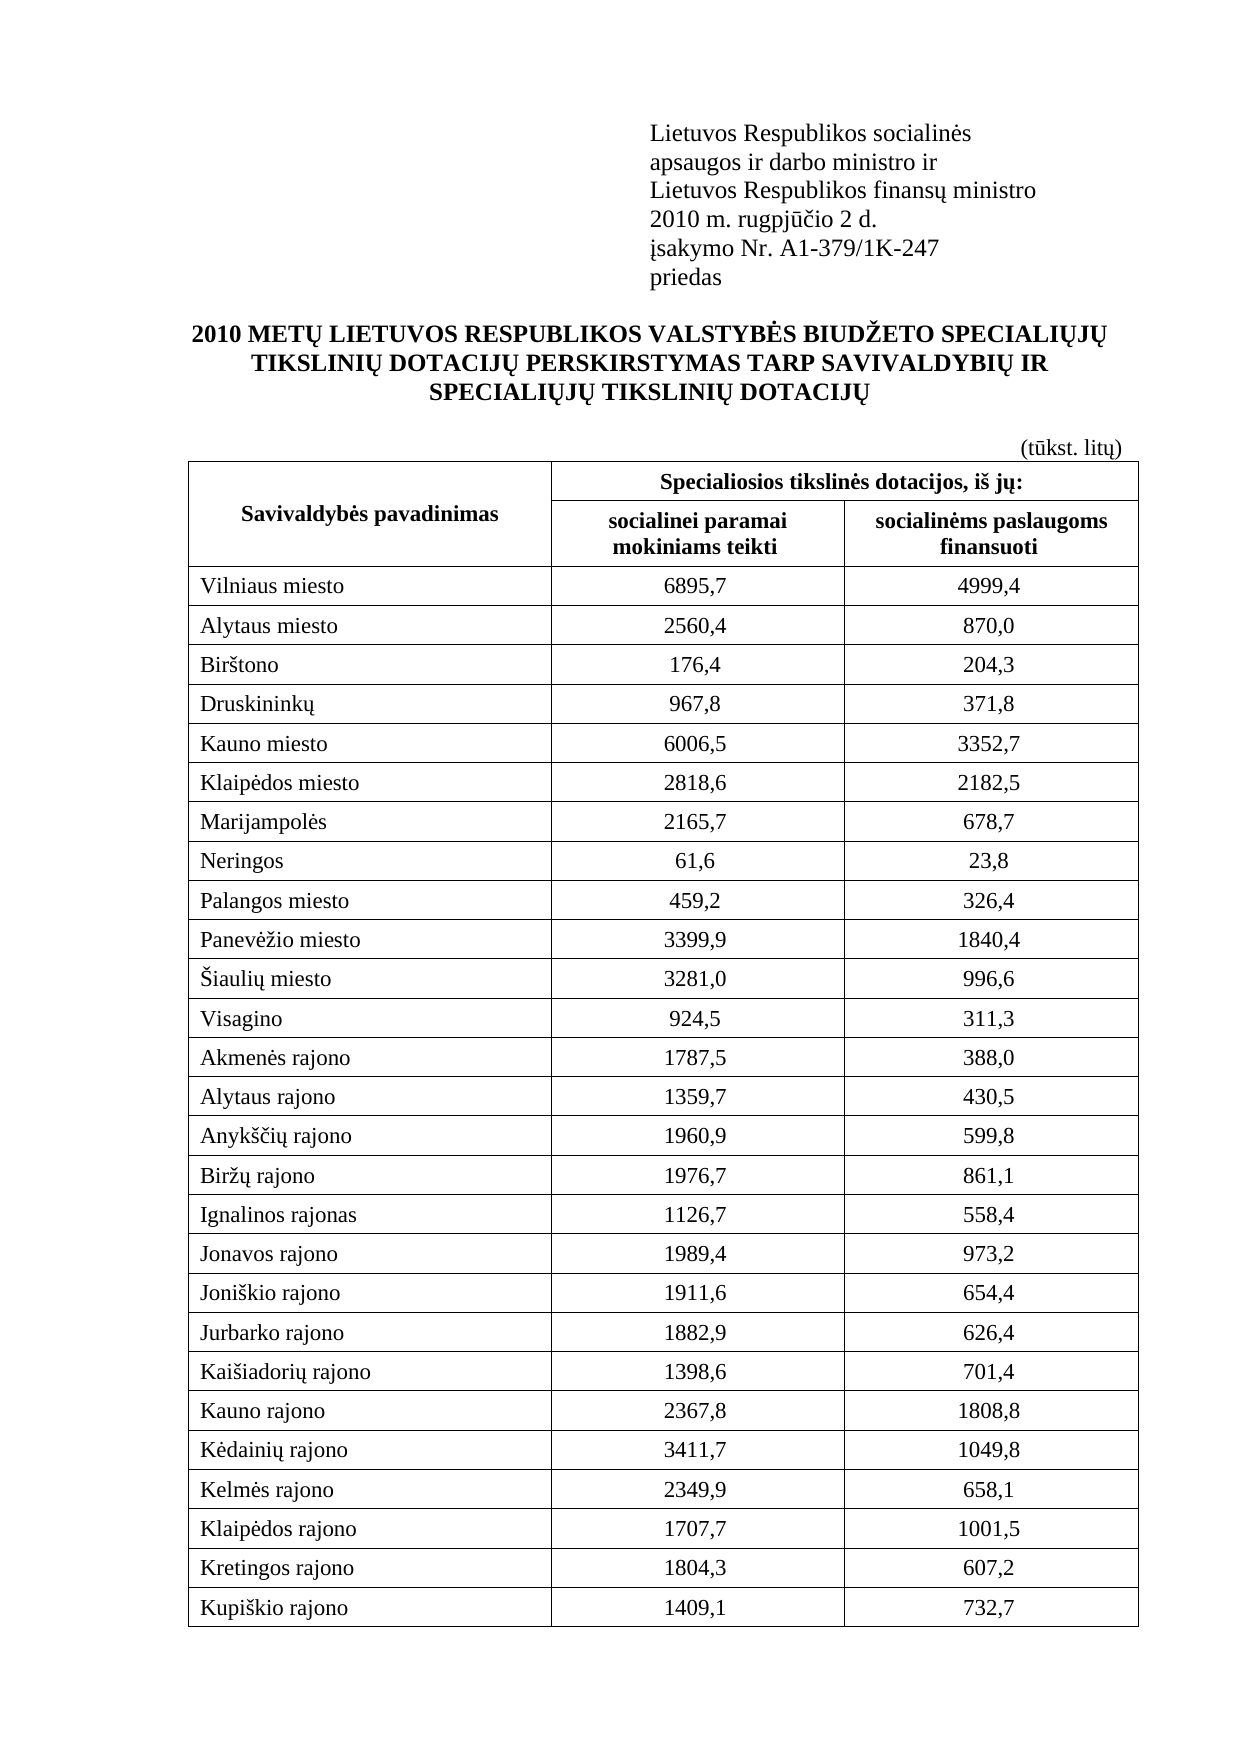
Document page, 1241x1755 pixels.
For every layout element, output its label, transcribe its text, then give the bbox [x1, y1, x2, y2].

table_cell 732,7 [845, 1588, 1138, 1626]
table_cell 924,5 [552, 999, 844, 1037]
table_cell 2165,7 [552, 802, 844, 841]
table_cell 459,2 [552, 881, 844, 919]
table_cell 3411,7 [552, 1431, 844, 1469]
table_cell 1126,7 [552, 1195, 844, 1233]
table_cell 1049,8 [845, 1431, 1138, 1469]
table_cell 701,4 [845, 1352, 1138, 1390]
table_cell Kaišiadorių rajono [189, 1352, 551, 1390]
text 2010 METŲ LIETUVOS RESPUBLIKOS VALSTYBĖS BIUDŽETO SPECIALIŲJŲ TIKSLINIŲ DOTACIJŲ PERSKIRSTYMAS TARP SAVIVALDYBIŲ IR SPECIALIŲJŲ TIKSLINIŲ DOTACIJŲ [177, 319, 1122, 406]
table_cell Šiaulių miesto [189, 959, 551, 998]
table_cell 2182,5 [845, 763, 1138, 801]
table_cell 430,5 [845, 1077, 1138, 1115]
table_cell Akmenės rajono [189, 1038, 551, 1076]
table_cell 3352,7 [845, 724, 1138, 762]
table_cell 3281,0 [552, 959, 844, 998]
table_cell 1804,3 [552, 1549, 844, 1587]
table_cell 973,2 [845, 1234, 1138, 1272]
table_cell 4999,4 [845, 567, 1138, 605]
table_cell 658,1 [845, 1470, 1138, 1508]
table_cell 371,8 [845, 685, 1138, 723]
table_cell Visagino [189, 999, 551, 1037]
table_cell Ignalinos rajonas [189, 1195, 551, 1233]
table_cell 1989,4 [552, 1234, 844, 1272]
table_cell 6895,7 [552, 567, 844, 605]
table_header Specialiosios tikslinės dotacijos, iš jų: [552, 462, 1138, 500]
table_cell Jonavos rajono [189, 1234, 551, 1272]
table_cell 311,3 [845, 999, 1138, 1037]
table_cell Kauno rajono [189, 1391, 551, 1429]
table_cell Marijampolės [189, 802, 551, 841]
table_cell 599,8 [845, 1116, 1138, 1155]
table_cell 626,4 [845, 1313, 1138, 1351]
text (tūkst. litų) [177, 434, 1122, 461]
table_cell Birštono [189, 645, 551, 683]
table_cell 1359,7 [552, 1077, 844, 1115]
table_cell socialinei paramai mokiniams teikti [552, 501, 844, 566]
table_cell 23,8 [845, 842, 1138, 880]
table_cell 1001,5 [845, 1509, 1138, 1547]
table_header Savivaldybės pavadinimas [189, 462, 551, 566]
table_cell 607,2 [845, 1549, 1138, 1587]
table_cell Kauno miesto [189, 724, 551, 762]
table_cell 654,4 [845, 1274, 1138, 1312]
table_cell Vilniaus miesto [189, 567, 551, 605]
table_cell Neringos [189, 842, 551, 880]
text Lietuvos Respublikos finansų ministro [649, 176, 1122, 204]
table_cell Palangos miesto [189, 881, 551, 919]
table_cell Kupiškio rajono [189, 1588, 551, 1626]
table_cell 1882,9 [552, 1313, 844, 1351]
table_cell 678,7 [845, 802, 1138, 841]
table_cell 1960,9 [552, 1116, 844, 1155]
table_cell 1976,7 [552, 1156, 844, 1194]
table_cell Druskininkų [189, 685, 551, 723]
table_cell Kėdainių rajono [189, 1431, 551, 1469]
table_cell Joniškio rajono [189, 1274, 551, 1312]
text priedas [649, 262, 1122, 291]
table_cell 1398,6 [552, 1352, 844, 1390]
table_cell 6006,5 [552, 724, 844, 762]
table_cell 870,0 [845, 606, 1138, 644]
text Lietuvos Respublikos socialinės [649, 118, 1122, 147]
table_cell 388,0 [845, 1038, 1138, 1076]
table_cell Klaipėdos miesto [189, 763, 551, 801]
table_cell 2367,8 [552, 1391, 844, 1429]
table_cell 967,8 [552, 685, 844, 723]
table_cell 326,4 [845, 881, 1138, 919]
table_cell 2818,6 [552, 763, 844, 801]
table_cell 1707,7 [552, 1509, 844, 1547]
table_cell Alytaus rajono [189, 1077, 551, 1115]
table_cell Anykščių rajono [189, 1116, 551, 1155]
table_cell 2349,9 [552, 1470, 844, 1508]
text 2010 m. rugpjūčio 2 d. [649, 204, 1122, 233]
table_cell 61,6 [552, 842, 844, 880]
table_cell 204,3 [845, 645, 1138, 683]
table_cell 996,6 [845, 959, 1138, 998]
text apsaugos ir darbo ministro ir [649, 147, 1122, 176]
table_cell socialinėms paslaugoms finansuoti [845, 501, 1138, 566]
table_cell Biržų rajono [189, 1156, 551, 1194]
table_cell Jurbarko rajono [189, 1313, 551, 1351]
table_cell 1787,5 [552, 1038, 844, 1076]
table_cell 1409,1 [552, 1588, 844, 1626]
table_cell 1840,4 [845, 920, 1138, 958]
table_cell 1808,8 [845, 1391, 1138, 1429]
table_cell 558,4 [845, 1195, 1138, 1233]
table_cell Kretingos rajono [189, 1549, 551, 1587]
table_cell Klaipėdos rajono [189, 1509, 551, 1547]
table_cell 861,1 [845, 1156, 1138, 1194]
table_cell 176,4 [552, 645, 844, 683]
table_cell 3399,9 [552, 920, 844, 958]
text įsakymo Nr. A1-379/1K-247 [649, 233, 1122, 262]
table_cell 1911,6 [552, 1274, 844, 1312]
table_cell Panevėžio miesto [189, 920, 551, 958]
table_cell Alytaus miesto [189, 606, 551, 644]
table_cell 2560,4 [552, 606, 844, 644]
table_cell Kelmės rajono [189, 1470, 551, 1508]
